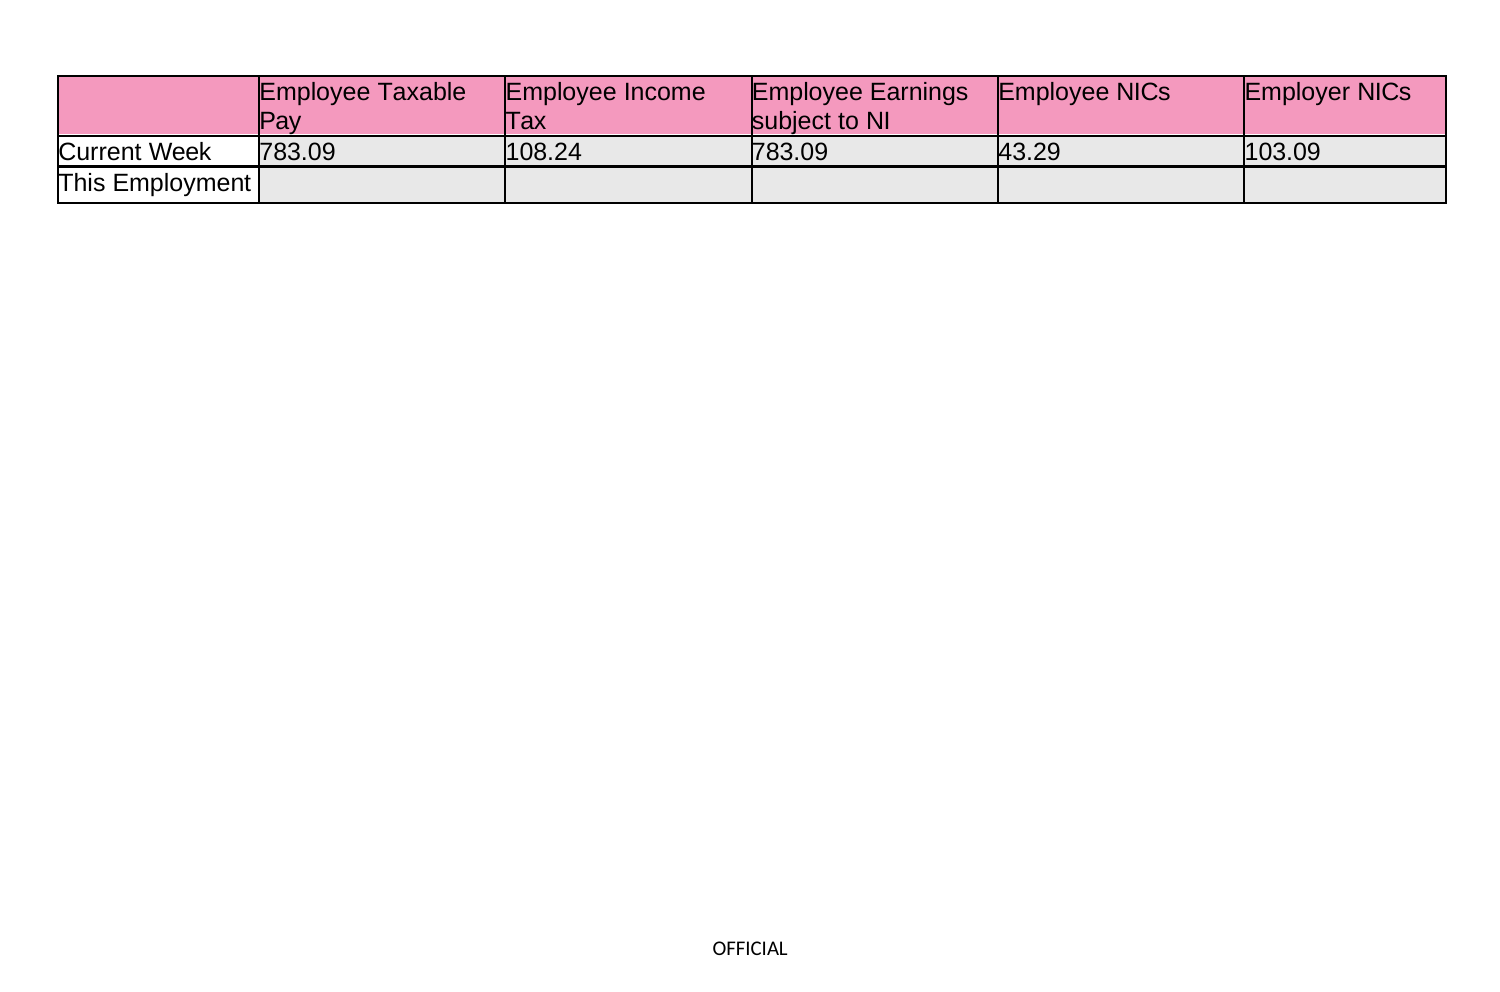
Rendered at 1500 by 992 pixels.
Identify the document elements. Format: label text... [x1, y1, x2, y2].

table_cell 103.09 [1245, 137, 1445, 165]
table_header Employee Earnings subject to NI [753, 77, 997, 134]
table_cell [260, 168, 504, 202]
table_cell Current Week [59, 137, 258, 165]
table_cell [753, 168, 997, 202]
table_header [59, 77, 258, 134]
table_cell 108.24 [506, 137, 751, 165]
table_cell [999, 168, 1243, 202]
table_header Employee Taxable Pay [260, 77, 504, 134]
table_cell 783.09 [260, 137, 504, 165]
table_cell [506, 168, 751, 202]
table_cell 43.29 [999, 137, 1243, 165]
table_cell This Employment [59, 168, 258, 202]
table_header Employee Income Tax [506, 77, 751, 134]
table_header Employee NICs [999, 77, 1243, 134]
table_header Employer NICs [1245, 77, 1445, 134]
table_cell [1245, 168, 1445, 202]
table_cell 783.09 [753, 137, 997, 165]
